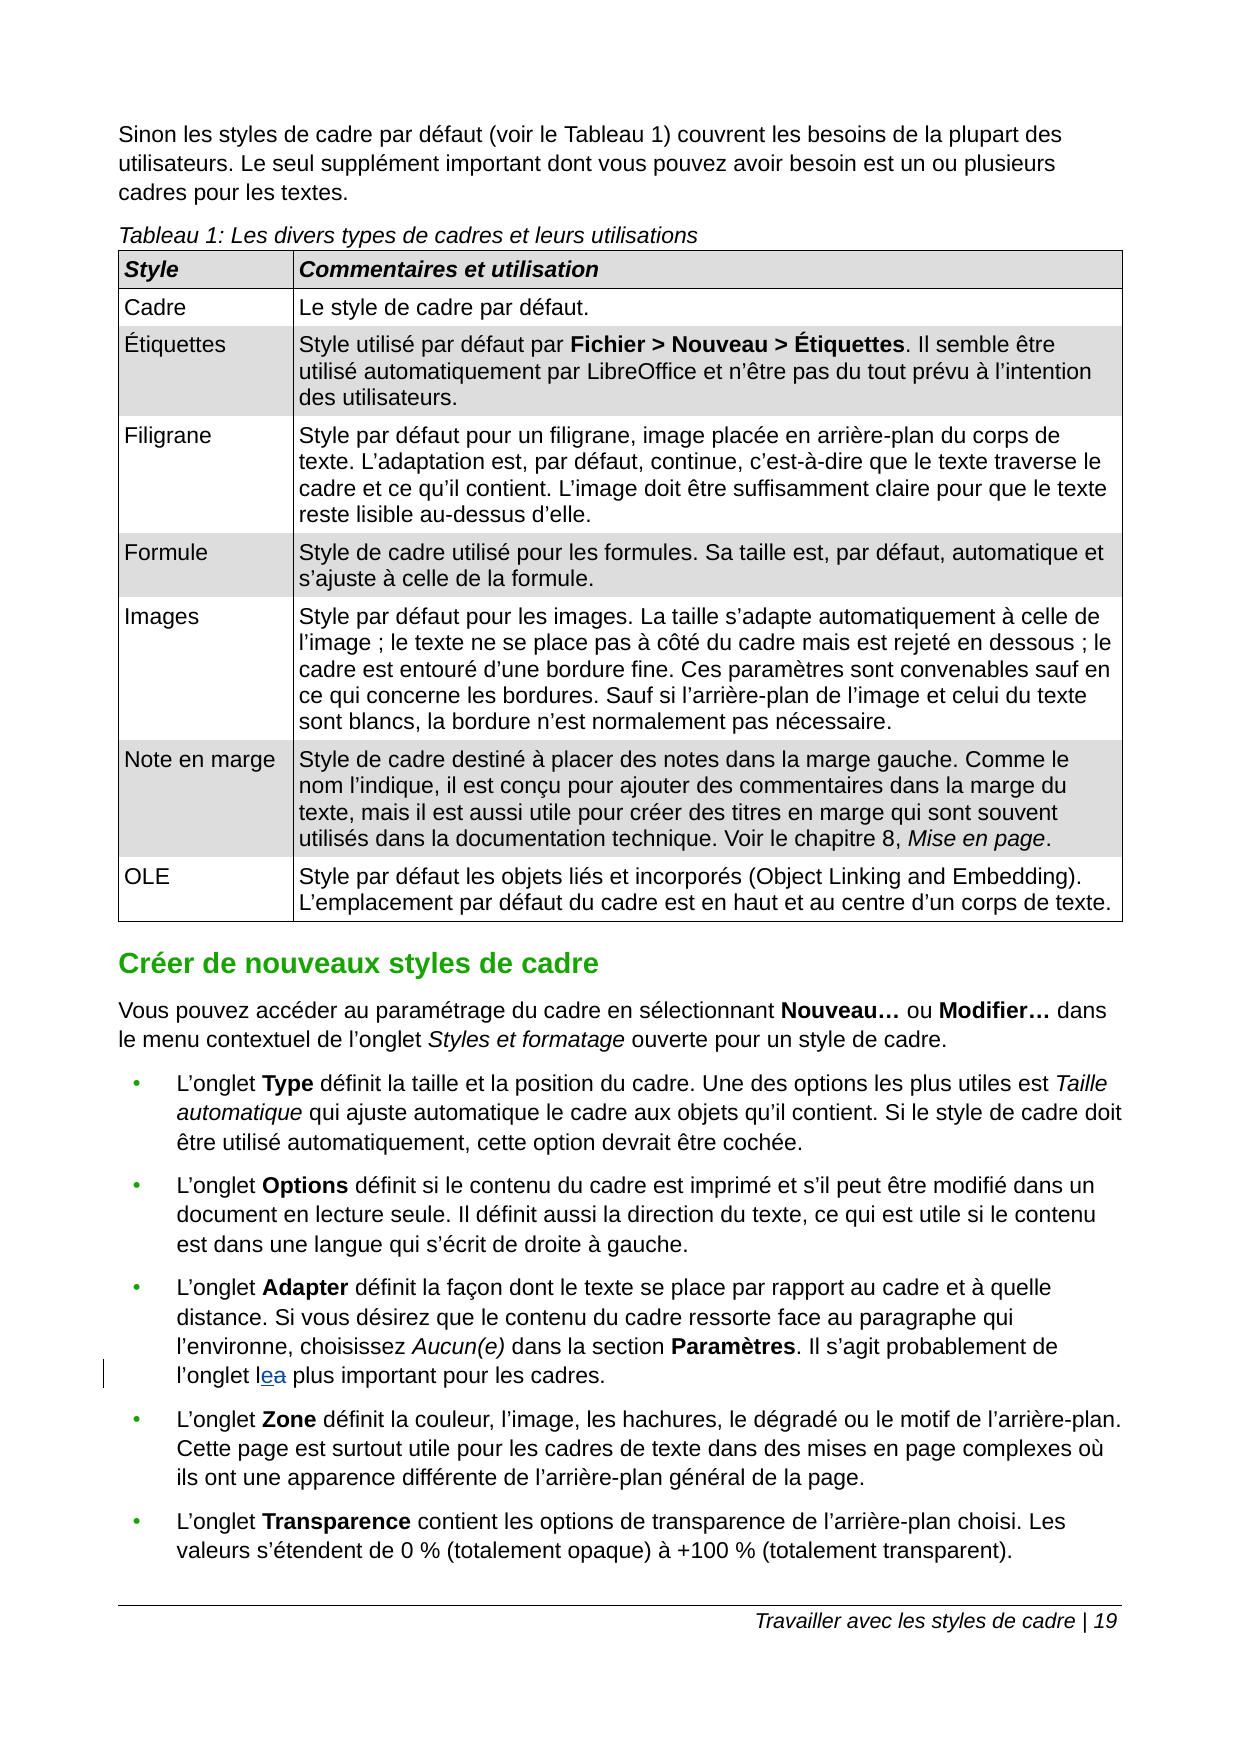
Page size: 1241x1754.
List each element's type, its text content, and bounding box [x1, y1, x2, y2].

list L’onglet Options définit si le contenu du cadre est imprimé et s’il peut être modifié dans un document en lecture seule. Il définit aussi la direction du texte, ce qui est utile si le contenu est dans une langue qui s’écrit de droite à gauche. [133, 1169, 1122, 1257]
table_cell Style par défaut pour les images. La taille s’adapte automatiquement à celle de l’image ; le texte ne se place pas à côté du cadre mais est rejeté en dessous ; le cadre est entouré d’une bordure fine. Ces paramètres sont convenables sauf en ce qui concerne les bordures. Sauf si l’arrière-plan de l’image et celui du texte sont blancs, la bordure n’est normalement pas nécessaire. [294, 597, 1122, 740]
list L’onglet Type définit la taille et la position du cadre. Une des options les plus utiles est Taille automatique qui ajuste automatique le cadre aux objets qu’il contient. Si le style de cadre doit être utilisé automatiquement, cette option devrait être cochée. [133, 1067, 1122, 1155]
text Sinon les styles de cadre par défaut (voir le Tableau 1) couvrent les besoins de la plupart des utilisateurs. Le seul supplément important dont vous pouvez avoir besoin est un ou plusieurs cadres pour les textes. [118, 118, 1122, 206]
text Tableau 1: Les divers types de cadres et leurs utilisations [118, 220, 1122, 250]
table_cell Images [119, 597, 293, 740]
table_cell Le style de cadre par défaut. [294, 289, 1122, 326]
list L’onglet Zone définit la couleur, l’image, les hachures, le dégradé ou le motif de l’arrière-plan. Cette page est surtout utile pour les cadres de texte dans des mises en page complexes où ils ont une apparence différente de l’arrière-plan général de la page. [133, 1403, 1122, 1490]
table_cell Style par défaut pour un filigrane, image placée en arrière-plan du corps de texte. L’adaptation est, par défaut, continue, c’est-à-dire que le texte traverse le cadre et ce qu’il contient. L’image doit être suffisamment claire pour que le texte reste lisible au-dessus d’elle. [294, 416, 1122, 533]
table_cell Style par défaut les objets liés et incorporés (Object Linking and Embedding). L’emplacement par défaut du cadre est en haut et au centre d’un corps de texte. [294, 857, 1122, 921]
list L’onglet Adapter définit la façon dont le texte se place par rapport au cadre et à quelle distance. Si vous désirez que le contenu du cadre ressorte face au paragraphe qui l’environne, choisissez Aucun(e) dans la section Paramètres. Il s’agit probablement de l’onglet le plus important pour les cadres. [133, 1271, 1122, 1388]
table_cell OLE [119, 857, 293, 921]
table_cell Filigrane [119, 416, 293, 533]
table_cell Formule [119, 533, 293, 597]
table_cell Note en marge [119, 740, 293, 857]
text Vous pouvez accéder au paramétrage du cadre en sélectionnant Nouveau… ou Modifier… dans le menu contextuel de l’onglet Styles et formatage ouverte pour un style de cadre. [118, 994, 1122, 1053]
table_header Style [119, 251, 293, 288]
table_cell Style de cadre destiné à placer des notes dans la marge gauche. Comme le nom l’indique, il est conçu pour ajouter des commentaires dans la marge du texte, mais il est aussi utile pour créer des titres en marge qui sont souvent utilisés dans la documentation technique. Voir le chapitre 8, Mise en page. [294, 740, 1122, 857]
table_header Commentaires et utilisation [294, 251, 1122, 288]
subtitle Créer de nouveaux styles de cadre [118, 951, 1122, 980]
table_cell Style utilisé par défaut par Fichier > Nouveau > Étiquettes. Il semble être utilisé automatiquement par LibreOffice et n’être pas du tout prévu à l’intention des utilisateurs. [294, 326, 1122, 416]
list L’onglet Transparence contient les options de transparence de l’arrière-plan choisi. Les valeurs s’étendent de 0 % (totalement opaque) à +100 % (totalement transparent). [133, 1505, 1122, 1563]
table_cell Style de cadre utilisé pour les formules. Sa taille est, par défaut, automatique et s’ajuste à celle de la formule. [294, 533, 1122, 597]
table_cell Cadre [119, 289, 293, 326]
table_cell Étiquettes [119, 326, 293, 416]
